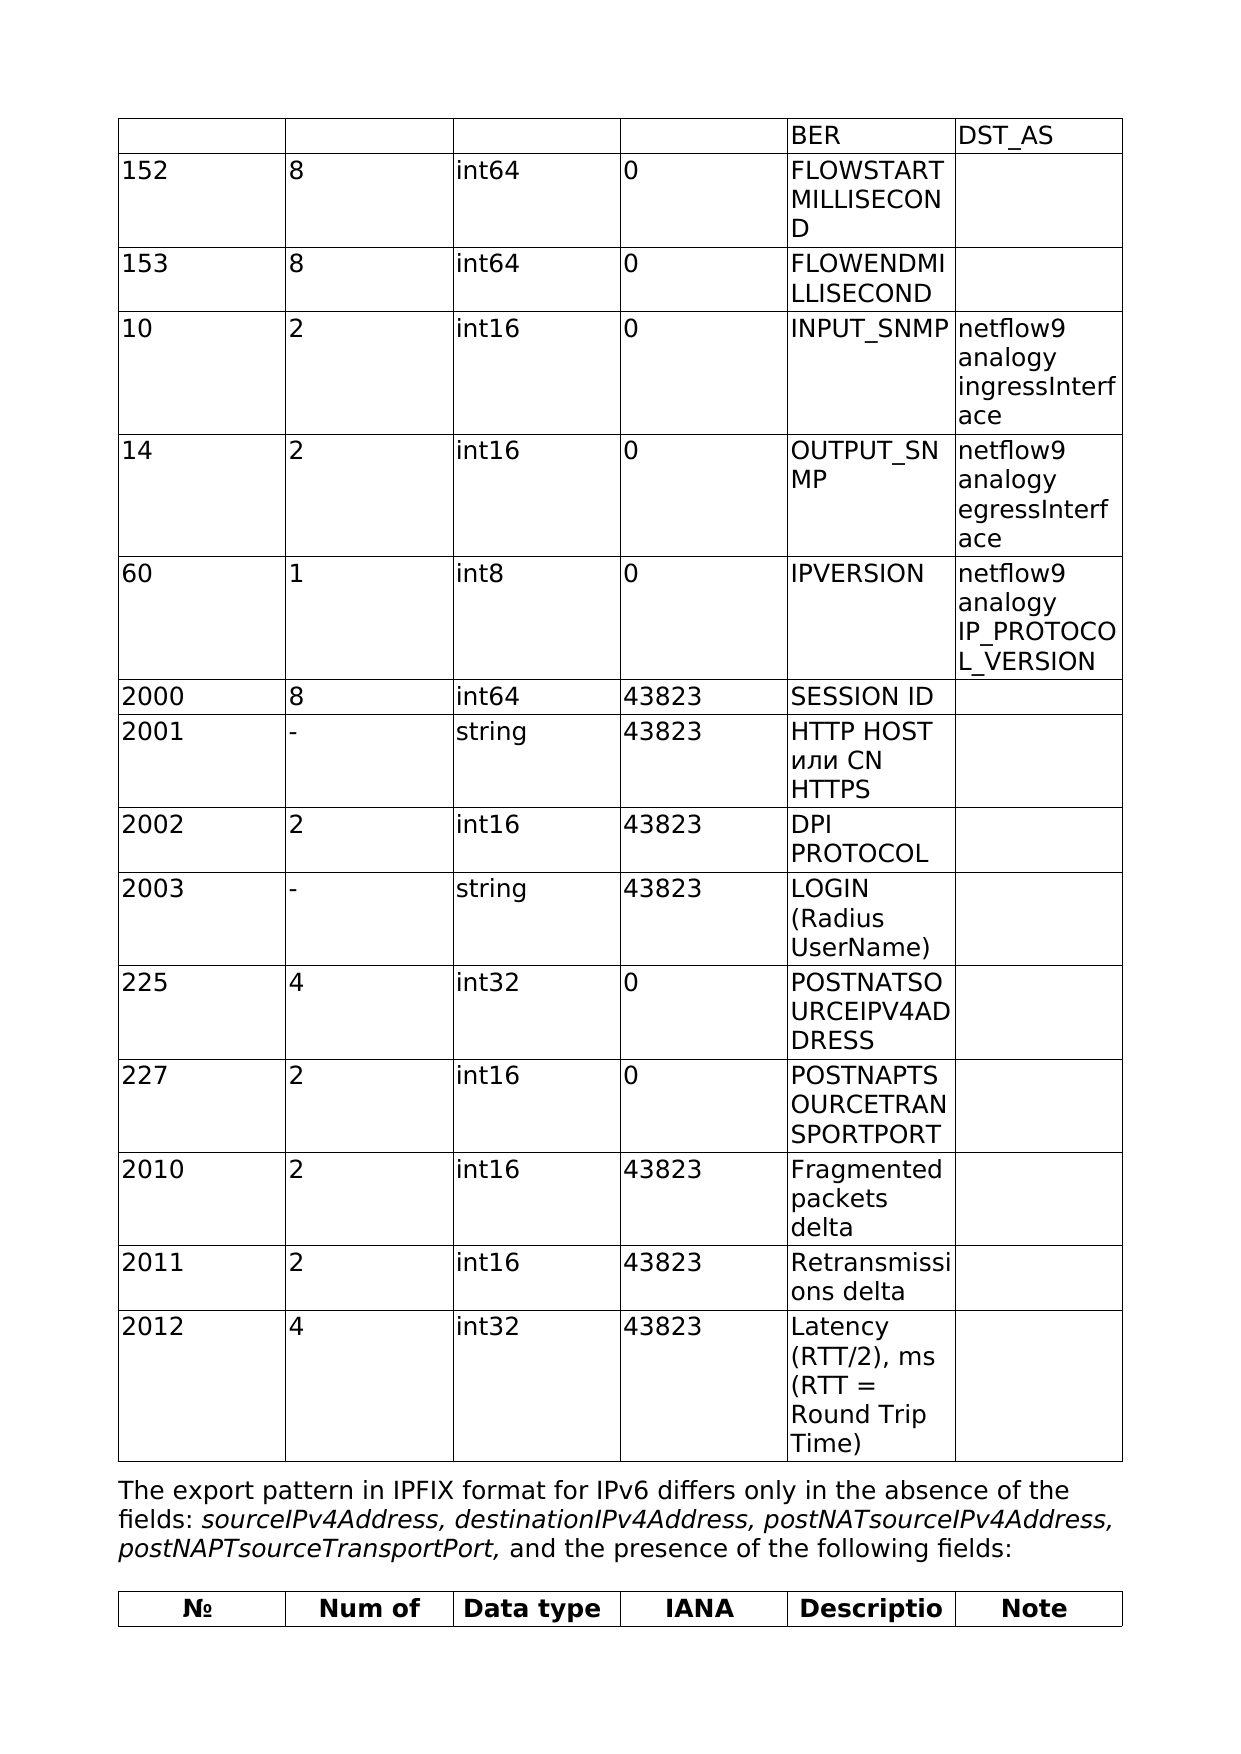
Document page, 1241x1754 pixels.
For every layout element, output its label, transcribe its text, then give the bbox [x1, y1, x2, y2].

table_cell int8 [454, 557, 620, 679]
table_cell int16 [454, 1153, 620, 1245]
table_cell 0 [621, 435, 787, 556]
table_cell 43823 [621, 1153, 787, 1245]
table_cell Latency (RTT/2), ms (RTT = Round Trip Time) [788, 1311, 955, 1461]
table_cell Fragmented packets delta [788, 1153, 955, 1245]
table_cell netflow9 analogy egressInterface [956, 435, 1122, 556]
table_cell [956, 715, 1122, 807]
table_header Num of [286, 1592, 453, 1626]
table_cell 10 [119, 312, 285, 433]
table_cell 2001 [119, 715, 285, 807]
table_cell 2000 [119, 680, 285, 714]
table_header Data type [454, 1592, 620, 1626]
table_cell int32 [454, 1311, 620, 1461]
table_cell OUTPUT_SNMP [788, 435, 955, 556]
table_cell int32 [454, 966, 620, 1058]
table_cell int64 [454, 248, 620, 311]
table_cell int64 [454, 154, 620, 247]
table_cell 2 [286, 1060, 453, 1152]
table_cell 2011 [119, 1246, 285, 1309]
table_header Note [956, 1592, 1122, 1626]
table_cell 43823 [621, 680, 787, 714]
table_cell [956, 1246, 1122, 1309]
table_cell int16 [454, 1060, 620, 1152]
table_cell SESSION ID [788, 680, 955, 714]
table_cell int16 [454, 312, 620, 433]
table_cell 2 [286, 1153, 453, 1245]
table_cell POSTNAPTSOURCETRANSPORTPORT [788, 1060, 955, 1152]
table_cell 60 [119, 557, 285, 679]
table_cell 43823 [621, 715, 787, 807]
table_cell netflow9 analogy ingressInterface [956, 312, 1122, 433]
table_cell 43823 [621, 1246, 787, 1309]
table_cell HTTP HOST или CN HTTPS [788, 715, 955, 807]
table_cell - [286, 715, 453, 807]
table_cell 8 [286, 154, 453, 247]
table_cell 152 [119, 154, 285, 247]
table_cell [956, 808, 1122, 872]
table_header Descriptio [788, 1592, 955, 1626]
table_cell POSTNATSOURCEIPV4ADDRESS [788, 966, 955, 1058]
table_cell 2 [286, 435, 453, 556]
table_cell 0 [621, 557, 787, 679]
table_cell 2 [286, 1246, 453, 1309]
table_cell 2012 [119, 1311, 285, 1461]
table_cell INPUT_SNMP [788, 312, 955, 433]
table_header IANA [621, 1592, 787, 1626]
table_cell netflow9 analogy IP_PROTOCOL_VERSION [956, 557, 1122, 679]
table_cell [454, 119, 620, 153]
table_cell 225 [119, 966, 285, 1058]
table_cell int16 [454, 808, 620, 872]
table_cell 0 [621, 312, 787, 433]
table_cell FLOWSTARTMILLISECOND [788, 154, 955, 247]
table_cell LOGIN (Radius UserName) [788, 873, 955, 965]
table_cell 4 [286, 966, 453, 1058]
table_cell [956, 154, 1122, 247]
table_cell 1 [286, 557, 453, 679]
table_cell 153 [119, 248, 285, 311]
table_cell 43823 [621, 808, 787, 872]
table_cell [119, 119, 285, 153]
table_cell 43823 [621, 1311, 787, 1461]
table_cell 2002 [119, 808, 285, 872]
table_cell 2 [286, 312, 453, 433]
table_cell BER [788, 119, 955, 153]
table_cell 0 [621, 966, 787, 1058]
table_cell [621, 119, 787, 153]
table_cell int64 [454, 680, 620, 714]
table_cell 227 [119, 1060, 285, 1152]
table_cell - [286, 873, 453, 965]
table_cell IPVERSION [788, 557, 955, 679]
table_cell 0 [621, 154, 787, 247]
table_cell 8 [286, 680, 453, 714]
table_cell string [454, 715, 620, 807]
table_cell [956, 680, 1122, 714]
table_cell [956, 1153, 1122, 1245]
table_cell DPI PROTOCOL [788, 808, 955, 872]
table_cell 2010 [119, 1153, 285, 1245]
table_cell 8 [286, 248, 453, 311]
table_cell [956, 248, 1122, 311]
table_cell int16 [454, 435, 620, 556]
table_cell int16 [454, 1246, 620, 1309]
table_cell 0 [621, 248, 787, 311]
table_cell 4 [286, 1311, 453, 1461]
table_cell 14 [119, 435, 285, 556]
table_cell 2003 [119, 873, 285, 965]
table_cell 2 [286, 808, 453, 872]
table_cell Retransmissions delta [788, 1246, 955, 1309]
table_cell [286, 119, 453, 153]
table_cell [956, 1060, 1122, 1152]
table_cell [956, 1311, 1122, 1461]
table_header № [119, 1592, 285, 1626]
table_cell [956, 873, 1122, 965]
table_cell 0 [621, 1060, 787, 1152]
table_cell DST_AS [956, 119, 1122, 153]
table_cell string [454, 873, 620, 965]
table_cell FLOWENDMILLISECOND [788, 248, 955, 311]
table_cell [956, 966, 1122, 1058]
text The export pattern in IPFIX format for IPv6 differs only in the absence of the fields: sourceIPv4Address, destinationIPv4Address, postNATsourceIPv4Address, postNAPTsourceTransportPort, and the presence of the following fields: [118, 1476, 1122, 1564]
table_cell 43823 [621, 873, 787, 965]
